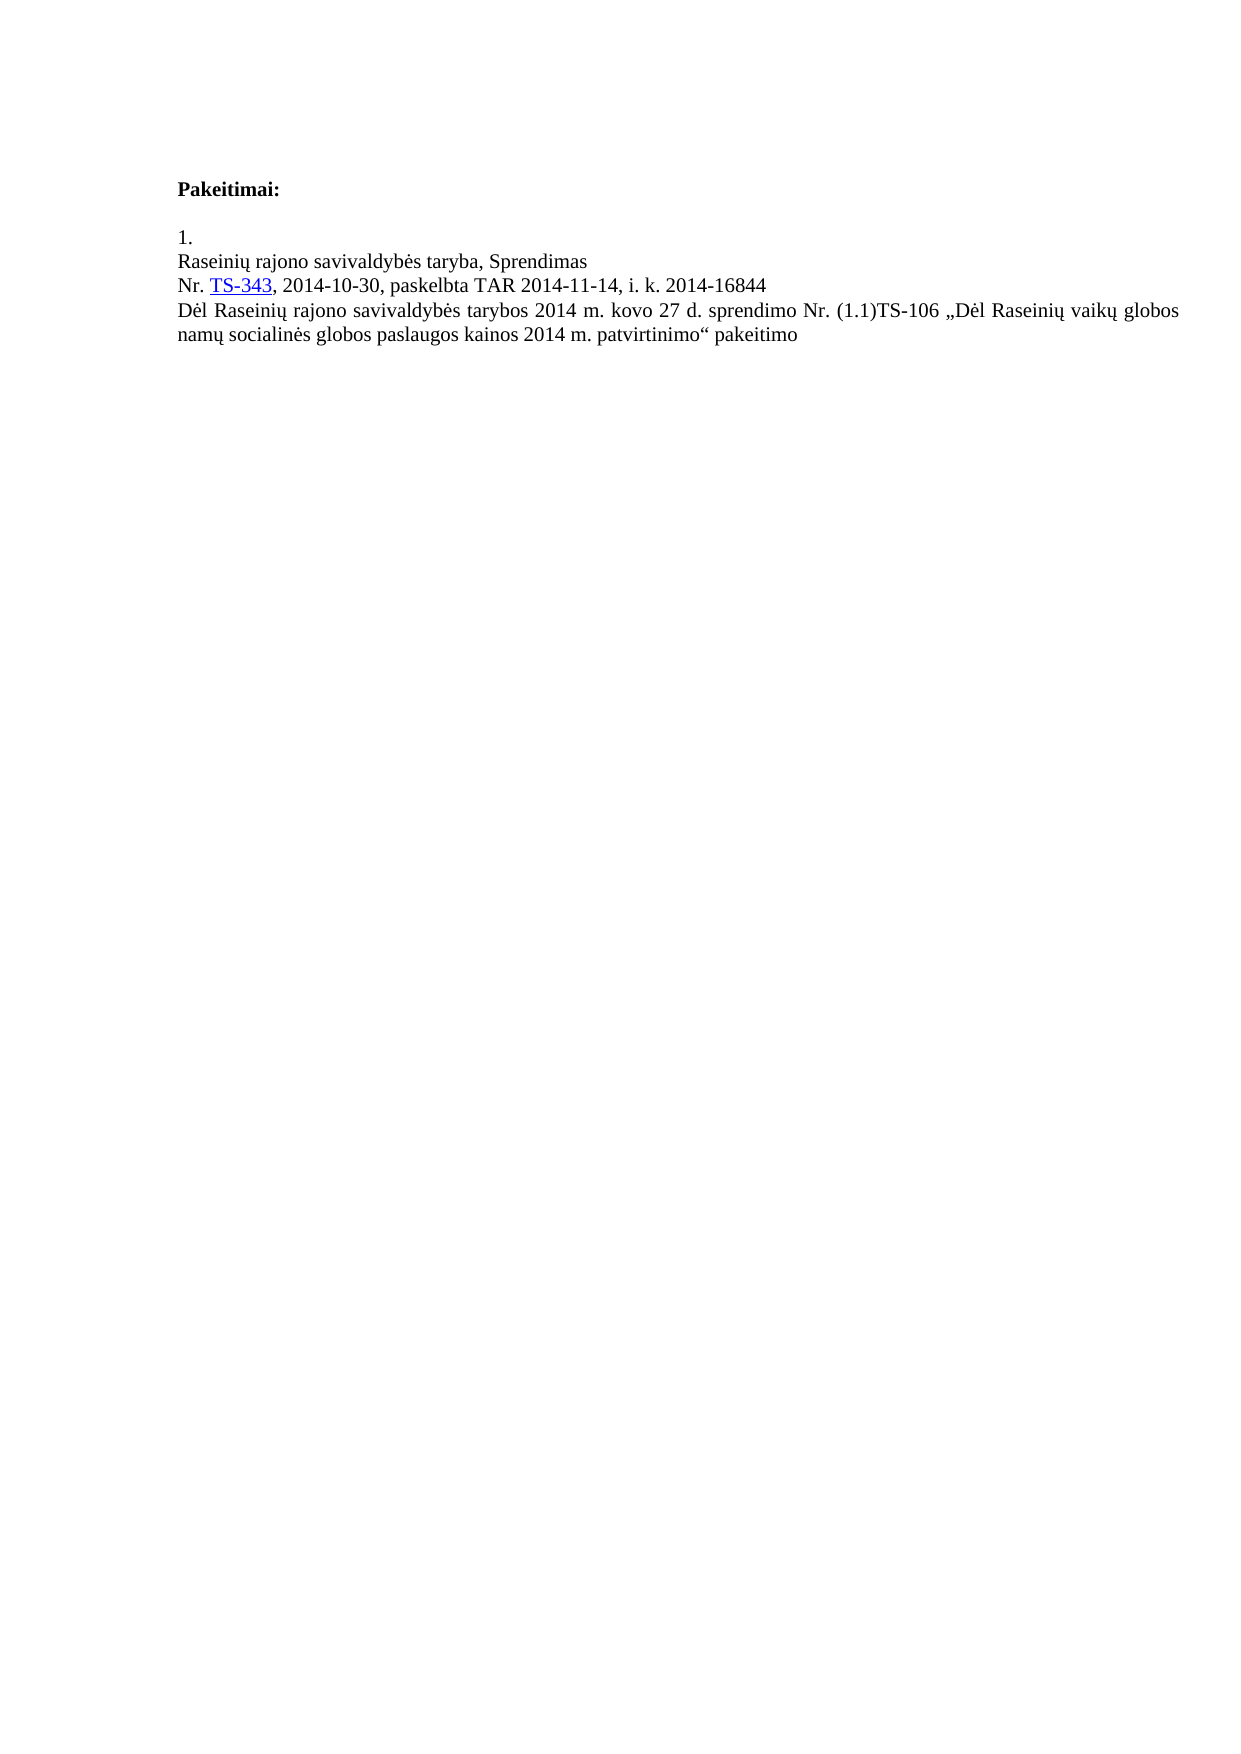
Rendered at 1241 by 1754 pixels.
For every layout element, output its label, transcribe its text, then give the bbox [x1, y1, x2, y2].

text 1. [177, 225, 1181, 249]
text Raseinių rajono savivaldybės taryba, Sprendimas [177, 249, 1181, 273]
text Pakeitimai: [177, 177, 1181, 201]
text Nr. TS-343, 2014-10-30, paskelbta TAR 2014-11-14, i. k. 2014-16844 [177, 273, 1181, 297]
text Dėl Raseinių rajono savivaldybės tarybos 2014 m. kovo 27 d. sprendimo Nr. (1.1)TS-106 „Dėl Raseinių vaikų globos namų socialinės globos paslaugos kainos 2014 m. patvirtinimo“ pakeitimo [177, 297, 1181, 346]
